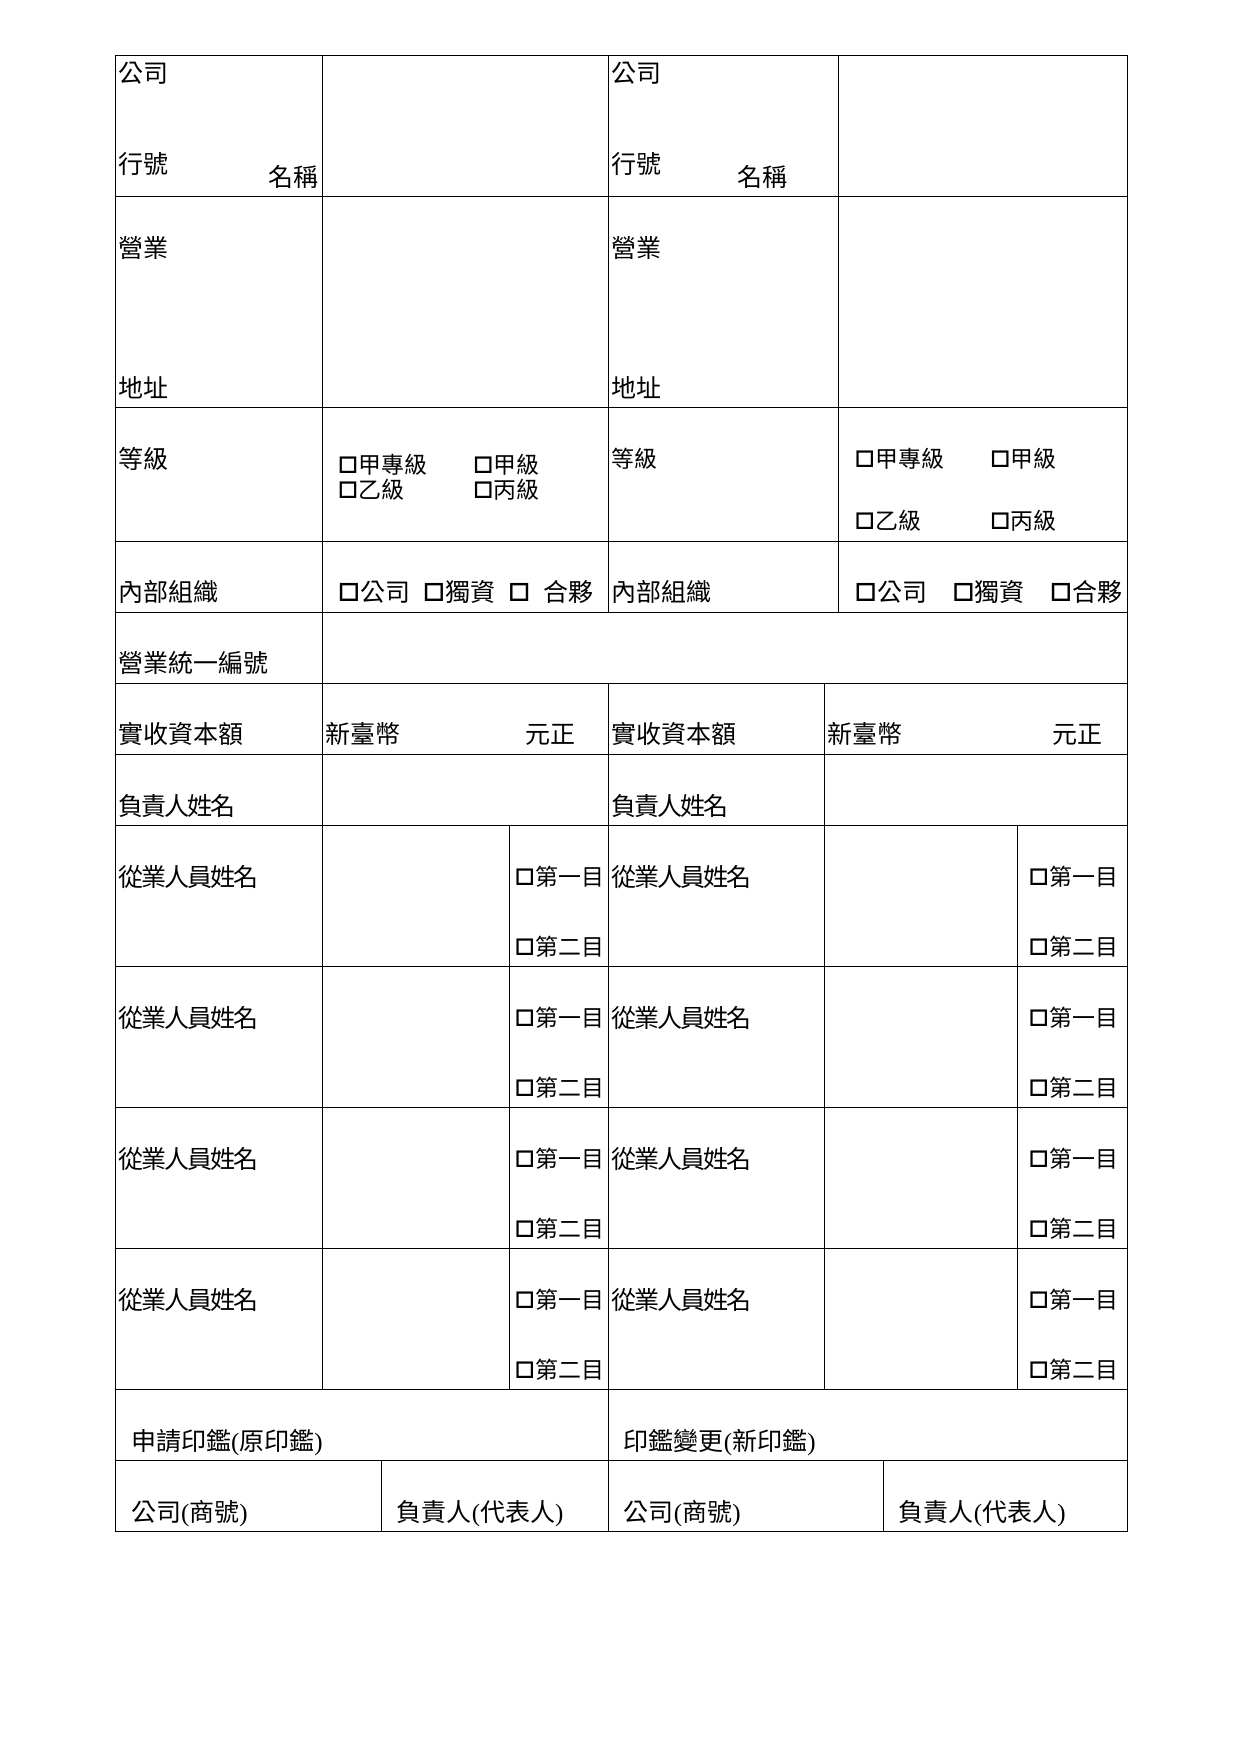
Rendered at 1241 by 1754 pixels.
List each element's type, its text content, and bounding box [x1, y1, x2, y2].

table_cell 名稱 [265, 56, 322, 196]
table_cell [825, 755, 1127, 825]
table_cell 營業 地址 [116, 197, 322, 407]
table_cell 甲專級 甲級 乙級 丙級 [323, 408, 608, 541]
table_cell 公司 獨資 合夥 [839, 542, 1127, 612]
table_cell 負責人(代表人) [884, 1461, 1127, 1531]
table_cell 公司 行號 [116, 56, 265, 196]
table_cell 實收資本額 [116, 684, 322, 754]
table_cell 第一目 第二目 [510, 967, 608, 1107]
table_cell 申請印鑑(原印鑑) [116, 1390, 608, 1460]
table_cell 等級 [609, 408, 838, 541]
table_cell 從業人員姓名 [116, 826, 322, 966]
table_cell 公司(商號) [116, 1461, 381, 1531]
table_cell 負責人(代表人) [382, 1461, 608, 1531]
table_cell 公司 行號 [609, 56, 734, 196]
table_cell 從業人員姓名 [609, 967, 824, 1107]
table_cell [839, 56, 1127, 196]
table_cell 內部組織 [609, 542, 838, 612]
table_cell 從業人員姓名 [609, 826, 824, 966]
table_cell [825, 967, 1017, 1107]
table_cell [825, 826, 1017, 966]
table_cell 新臺幣 元正 [825, 684, 1127, 754]
table_cell 第一目 第二目 [510, 826, 608, 966]
table_cell 第一目 第二目 [1018, 967, 1127, 1107]
table_cell 第一目 第二目 [510, 1249, 608, 1389]
table_cell 營業統一編號 [116, 613, 322, 683]
table_cell 第一目 第二目 [1018, 1249, 1127, 1389]
table_cell [323, 197, 608, 407]
table_cell 第一目 第二目 [1018, 1108, 1127, 1248]
table_cell [323, 613, 1127, 683]
table_cell 從業人員姓名 [116, 967, 322, 1107]
table_cell 第一目 第二目 [1018, 826, 1127, 966]
table_cell [839, 197, 1127, 407]
table_cell 甲專級 甲級 乙級 丙級 [839, 408, 1127, 541]
table_cell 從業人員姓名 [116, 1108, 322, 1248]
table_cell 第一目 第二目 [510, 1108, 608, 1248]
table_cell 負責人姓名 [609, 755, 824, 825]
table_cell [825, 1108, 1017, 1248]
table_cell 從業人員姓名 [116, 1249, 322, 1389]
table_cell [323, 1249, 509, 1389]
table_cell [323, 1108, 509, 1248]
table_cell 實收資本額 [609, 684, 824, 754]
table_cell [323, 755, 608, 825]
table_cell 內部組織 [116, 542, 322, 612]
table_cell 印鑑變更(新印鑑) [609, 1390, 1127, 1460]
table_cell [323, 826, 509, 966]
table_cell 等級 [116, 408, 322, 541]
table_cell 公司(商號) [609, 1461, 883, 1531]
table_cell [825, 1249, 1017, 1389]
table_cell 營業 地址 [609, 197, 838, 407]
table_cell [323, 56, 608, 196]
table_cell 從業人員姓名 [609, 1108, 824, 1248]
table_cell 公司 獨資  合夥 [323, 542, 608, 612]
table_cell 負責人姓名 [116, 755, 322, 825]
table_cell 從業人員姓名 [609, 1249, 824, 1389]
table_cell [323, 967, 509, 1107]
table_cell 名稱 [734, 56, 838, 196]
table_cell 新臺幣 元正 [323, 684, 608, 754]
